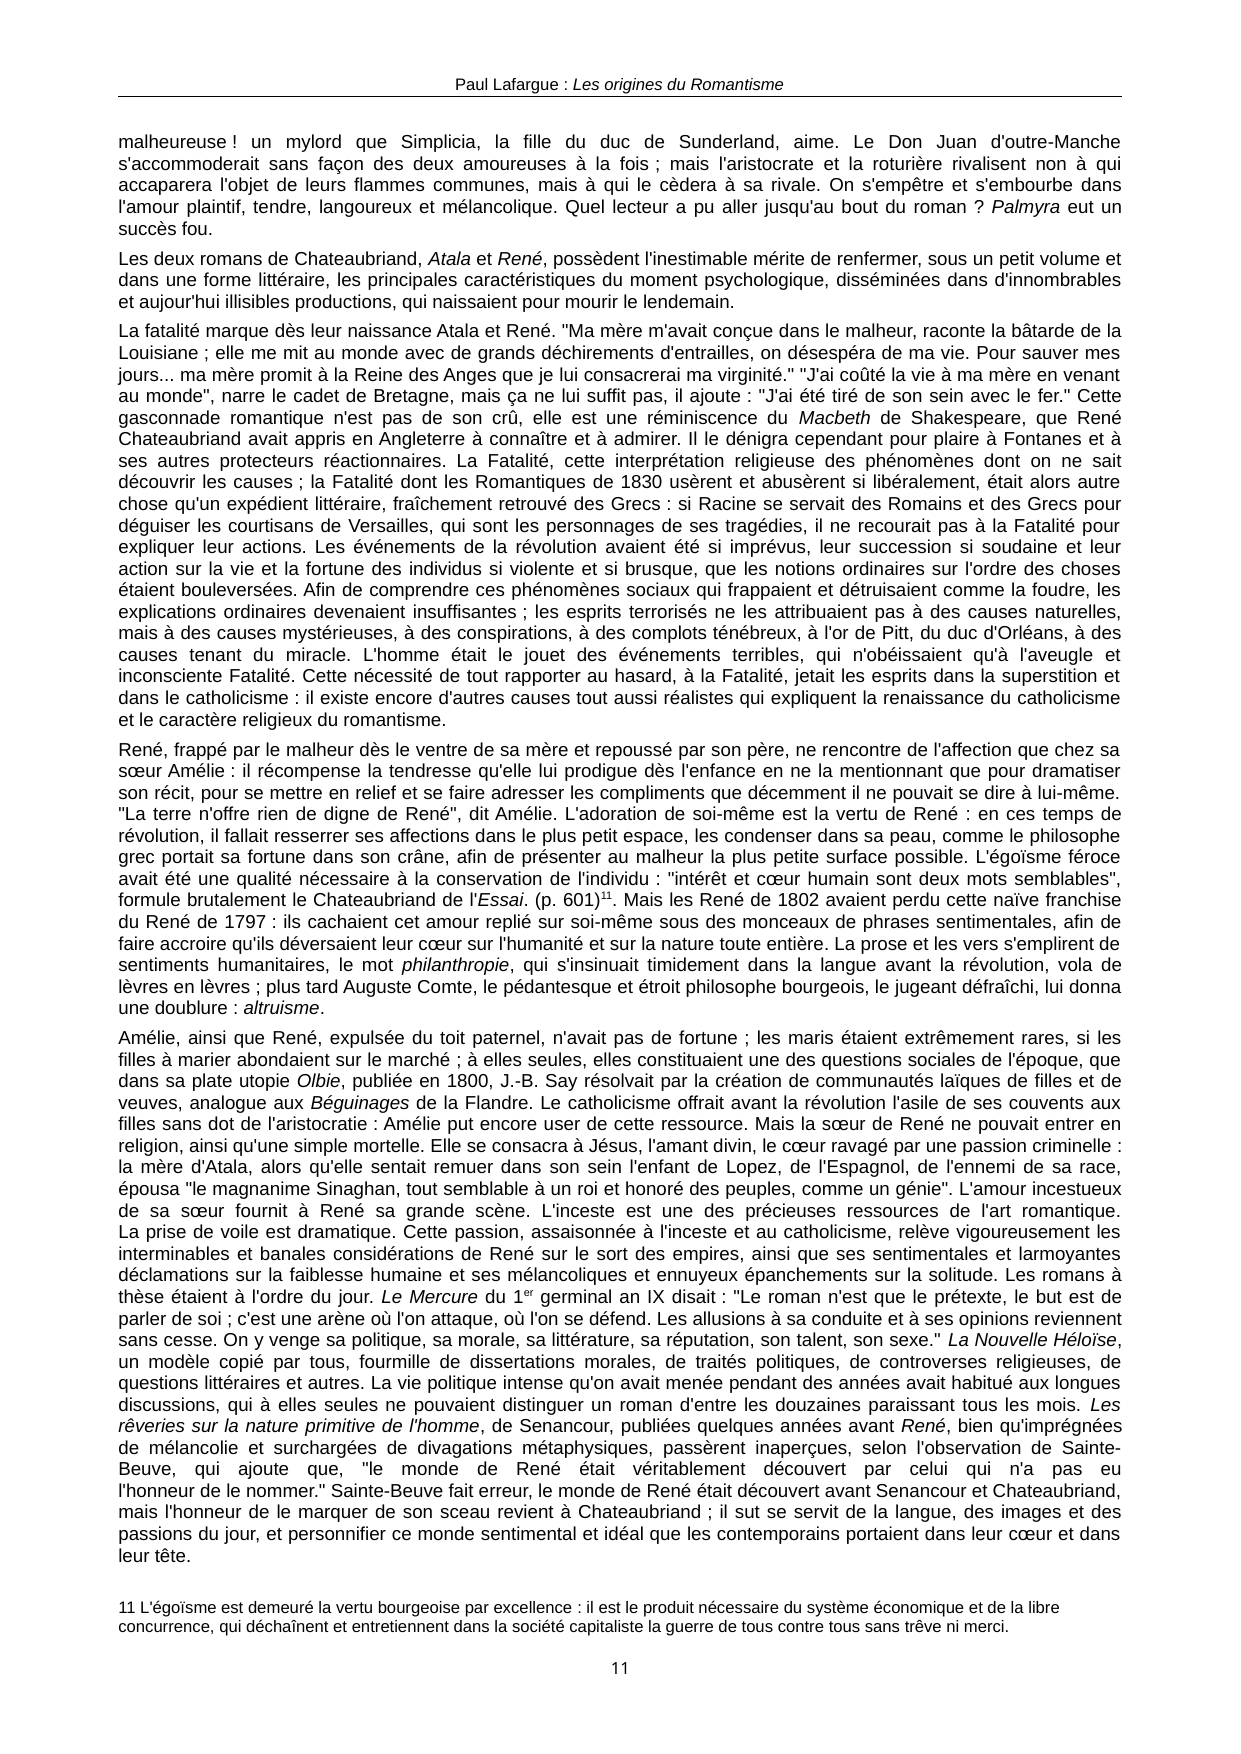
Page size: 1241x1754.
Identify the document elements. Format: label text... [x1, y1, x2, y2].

text Amélie, ainsi que René, expulsée du toit paternel, n'avait pas de fortune ; les maris étaient extrêmement rares, si les filles à marier abondaient sur le marché ; à elles seules, elles constituaient une des questions sociales de l'époque, que dans sa plate utopie Olbie, publiée en 1800, J.-B. Say résolvait par la création de communautés laïques de filles et de veuves, analogue aux Béguinages de la Flandre. Le catholicisme offrait avant la révolution l'asile de ses couvents aux filles sans dot de l'aristocratie : Amélie put encore user de cette ressource. Mais la sœur de René ne pouvait entrer en religion, ainsi qu'une simple mortelle. Elle se consacra à Jésus, l'amant divin, le cœur ravagé par une passion criminelle : la mère d'Atala, alors qu'elle sentait remuer dans son sein l'enfant de Lopez, de l'Espagnol, de l'ennemi de sa race, épousa "le magnanime Sinaghan, tout semblable à un roi et honoré des peuples, comme un génie". L'amour incestueux de sa sœur fournit à René sa grande scène. L'inceste est une des précieuses ressources de l'art romantique. La prise de voile est dramatique. Cette passion, assaisonnée à l'inceste et au catholicisme, relève vigoureusement les interminables et banales considérations de René sur le sort des empires, ainsi que ses sentimentales et larmoyantes déclamations sur la faiblesse humaine et ses mélancoliques et ennuyeux épanchements sur la solitude. Les romans à thèse étaient à l'ordre du jour. Le Mercure du 1er germinal an IX disait : "Le roman n'est que le prétexte, le but est de parler de soi ; c'est une arène où l'on attaque, où l'on se défend. Les allusions à sa conduite et à ses opinions reviennent sans cesse. On y venge sa politique, sa morale, sa littérature, sa réputation, son talent, son sexe." La Nouvelle Héloïse, un modèle copié par tous, fourmille de dissertations morales, de traités politiques, de controverses religieuses, de questions littéraires et autres. La vie politique intense qu'on avait menée pendant des années avait habitué aux longues discussions, qui à elles seules ne pouvaient distinguer un roman d'entre les douzaines paraissant tous les mois. Les rêveries sur la nature primitive de l'homme, de Senancour, publiées quelques années avant René, bien qu'imprégnées de mélancolie et surchargées de divagations métaphysiques, passèrent inaperçues, selon l'observation de Sainte-Beuve, qui ajoute que, "le monde de René était véritablement découvert par celui qui n'a pas eu l'honneur de le nommer." Sainte-Beuve fait erreur, le monde de René était découvert avant Senancour et Chateaubriand, mais l'honneur de le marquer de son sceau revient à Chateaubriand ; il sut se servit de la langue, des images et des passions du jour, et personnifier ce monde sentimental et idéal que les contemporains portaient dans leur cœur et dans leur tête. [118, 1027, 1122, 1566]
text L'égoïsme est demeuré la vertu bourgeoise par excellence : il est le produit nécessaire du système économique et de la libre concurrence, qui déchaînent et entretiennent dans la société capitaliste la guerre de tous contre tous sans trêve ni merci. [118, 1597, 1122, 1636]
text malheureuse ! un mylord que Simplicia, la fille du duc de Sunderland, aime. Le Don Juan d'outre-Manche s'accommoderait sans façon des deux amoureuses à la fois ; mais l'aristocrate et la roturière rivalisent non à qui accaparera l'objet de leurs flammes communes, mais à qui le cèdera à sa rivale. On s'empêtre et s'embourbe dans l'amour plaintif, tendre, langoureux et mélancolique. Quel lecteur a pu aller jusqu'au bout du roman ? Palmyra eut un succès fou. [118, 131, 1122, 239]
text René, frappé par le malheur dès le ventre de sa mère et repoussé par son père, ne rencontre de l'affection que chez sa sœur Amélie : il récompense la tendresse qu'elle lui prodigue dès l'enfance en ne la mentionnant que pour dramatiser son récit, pour se mettre en relief et se faire adresser les compliments que décemment il ne pouvait se dire à lui-même. "La terre n'offre rien de digne de René", dit Amélie. L'adoration de soi-même est la vertu de René : en ces temps de révolution, il fallait resserrer ses affections dans le plus petit espace, les condenser dans sa peau, comme le philosophe grec portait sa fortune dans son crâne, afin de présenter au malheur la plus petite surface possible. L'égoïsme féroce avait été une qualité nécessaire à la conservation de l'individu : "intérêt et cœur humain sont deux mots semblables", formule brutalement le Chateaubriand de l'Essai. (p. 601). Mais les René de 1802 avaient perdu cette naïve franchise du René de 1797 : ils cachaient cet amour replié sur soi-même sous des monceaux de phrases sentimentales, afin de faire accroire qu'ils déversaient leur cœur sur l'humanité et sur la nature toute entière. La prose et les vers s'emplirent de sentiments humanitaires, le mot philanthropie, qui s'insinuait timidement dans la langue avant la révolution, vola de lèvres en lèvres ; plus tard Auguste Comte, le pédantesque et étroit philosophe bourgeois, le jugeant défraîchi, lui donna une doublure : altruisme. [118, 738, 1122, 1019]
text Les deux romans de Chateaubriand, Atala et René, possèdent l'inestimable mérite de renfermer, sous un petit volume et dans une forme littéraire, les principales caractéristiques du moment psychologique, disséminées dans d'innombrables et aujour'hui illisibles productions, qui naissaient pour mourir le lendemain. [118, 247, 1122, 312]
text La fatalité marque dès leur naissance Atala et René. "Ma mère m'avait conçue dans le malheur, raconte la bâtarde de la Louisiane ; elle me mit au monde avec de grands déchirements d'entrailles, on désespéra de ma vie. Pour sauver mes jours... ma mère promit à la Reine des Anges que je lui consacrerai ma virginité." "J'ai coûté la vie à ma mère en venant au monde", narre le cadet de Bretagne, mais ça ne lui suffit pas, il ajoute : "J'ai été tiré de son sein avec le fer." Cette gasconnade romantique n'est pas de son crû, elle est une réminiscence du Macbeth de Shakespeare, que René Chateaubriand avait appris en Angleterre à connaître et à admirer. Il le dénigra cependant pour plaire à Fontanes et à ses autres protecteurs réactionnaires. La Fatalité, cette interprétation religieuse des phénomènes dont on ne sait découvrir les causes ; la Fatalité dont les Romantiques de 1830 usèrent et abusèrent si libéralement, était alors autre chose qu'un expédient littéraire, fraîchement retrouvé des Grecs : si Racine se servait des Romains et des Grecs pour déguiser les courtisans de Versailles, qui sont les personnages de ses tragédies, il ne recourait pas à la Fatalité pour expliquer leur actions. Les événements de la révolution avaient été si imprévus, leur succession si soudaine et leur action sur la vie et la fortune des individus si violente et si brusque, que les notions ordinaires sur l'ordre des choses étaient bouleversées. Afin de comprendre ces phénomènes sociaux qui frappaient et détruisaient comme la foudre, les explications ordinaires devenaient insuffisantes ; les esprits terrorisés ne les attribuaient pas à des causes naturelles, mais à des causes mystérieuses, à des conspirations, à des complots ténébreux, à l'or de Pitt, du duc d'Orléans, à des causes tenant du miracle. L'homme était le jouet des événements terribles, qui n'obéissaient qu'à l'aveugle et inconsciente Fatalité. Cette nécessité de tout rapporter au hasard, à la Fatalité, jetait les esprits dans la superstition et dans le catholicisme : il existe encore d'autres causes tout aussi réalistes qui expliquent la renaissance du catholicisme et le caractère religieux du romantisme. [118, 320, 1122, 730]
